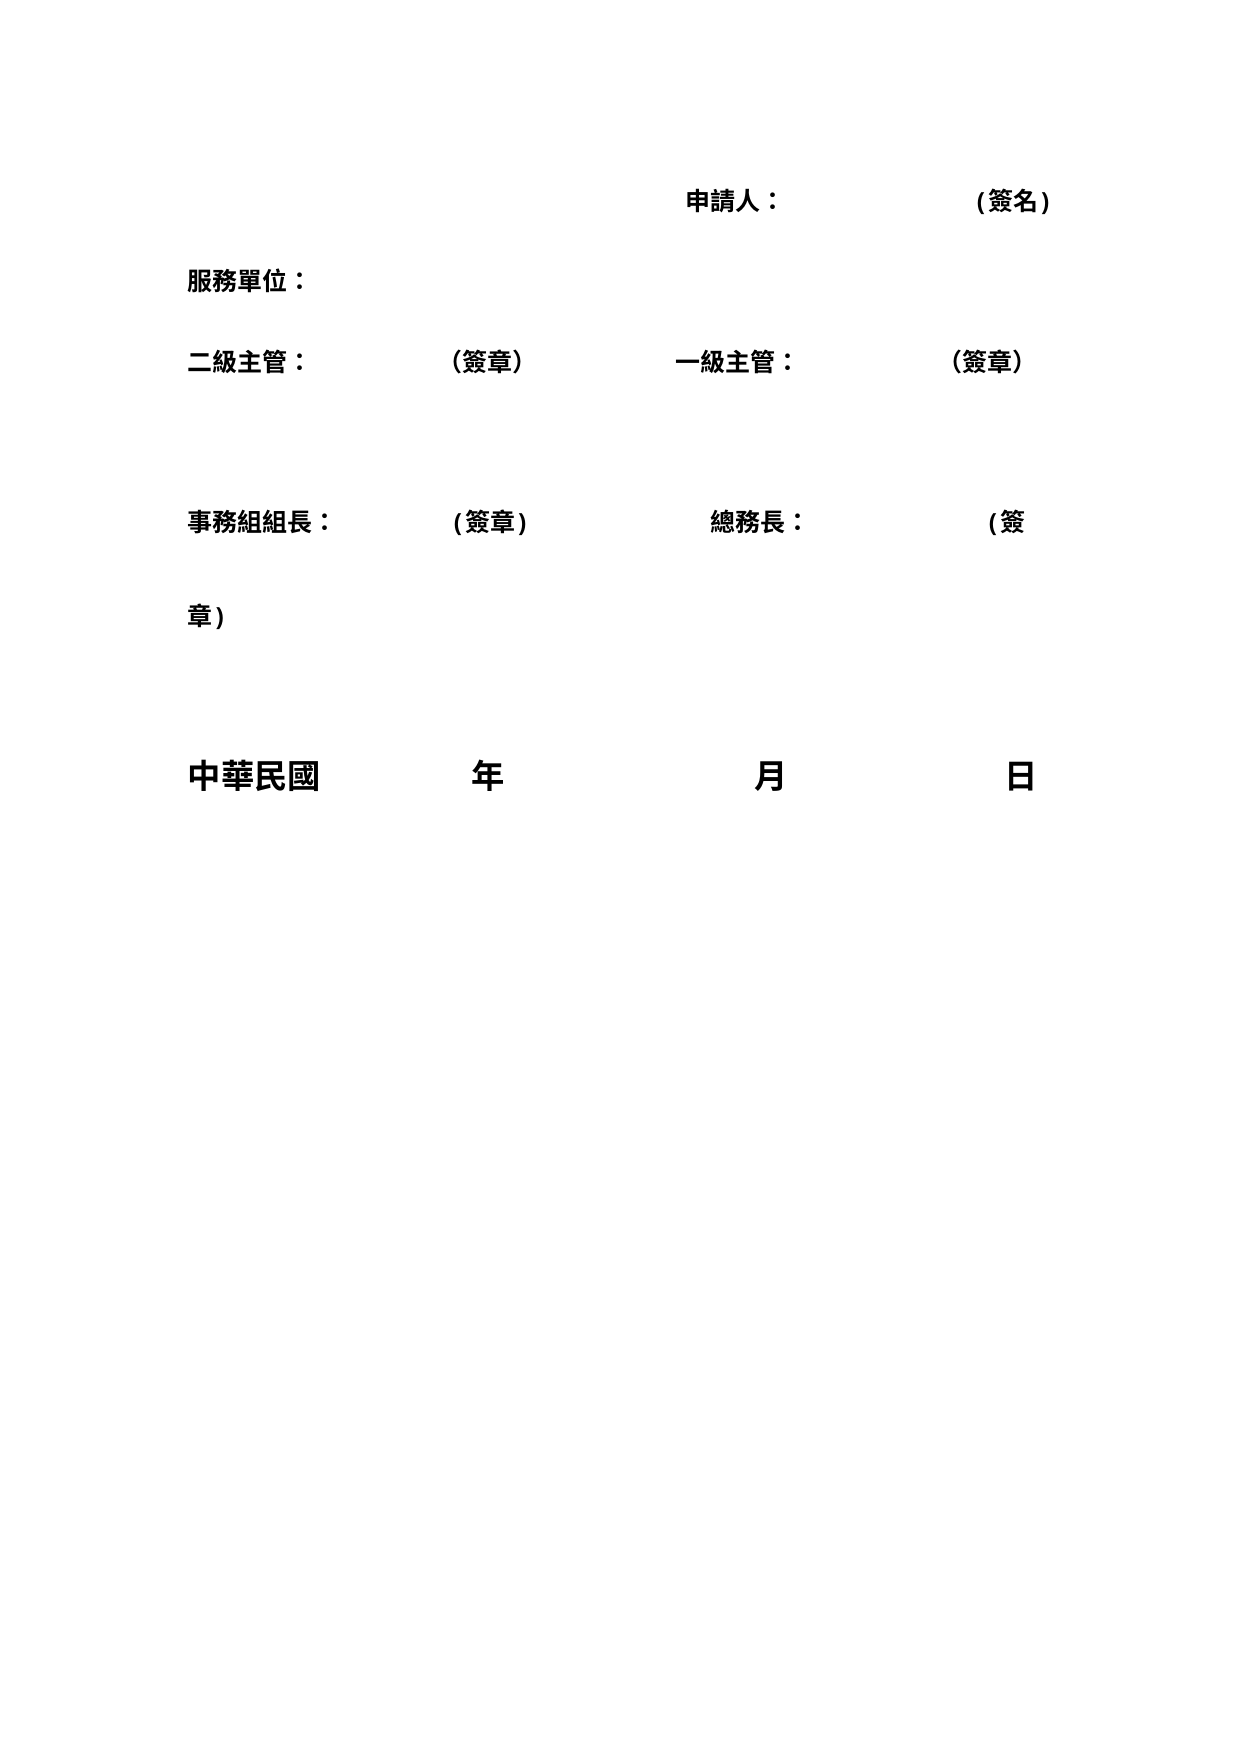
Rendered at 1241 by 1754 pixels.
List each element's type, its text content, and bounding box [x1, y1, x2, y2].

text 中華民國 年 月 日 [187, 733, 1053, 795]
text 二級主管： （簽章） 一級主管： （簽章） [187, 319, 1053, 381]
text 事務組組長： (簽章) 總務長： (簽章) [187, 479, 1053, 635]
text 申請人： (簽名) [187, 158, 1053, 220]
text 服務單位： [187, 238, 1053, 301]
